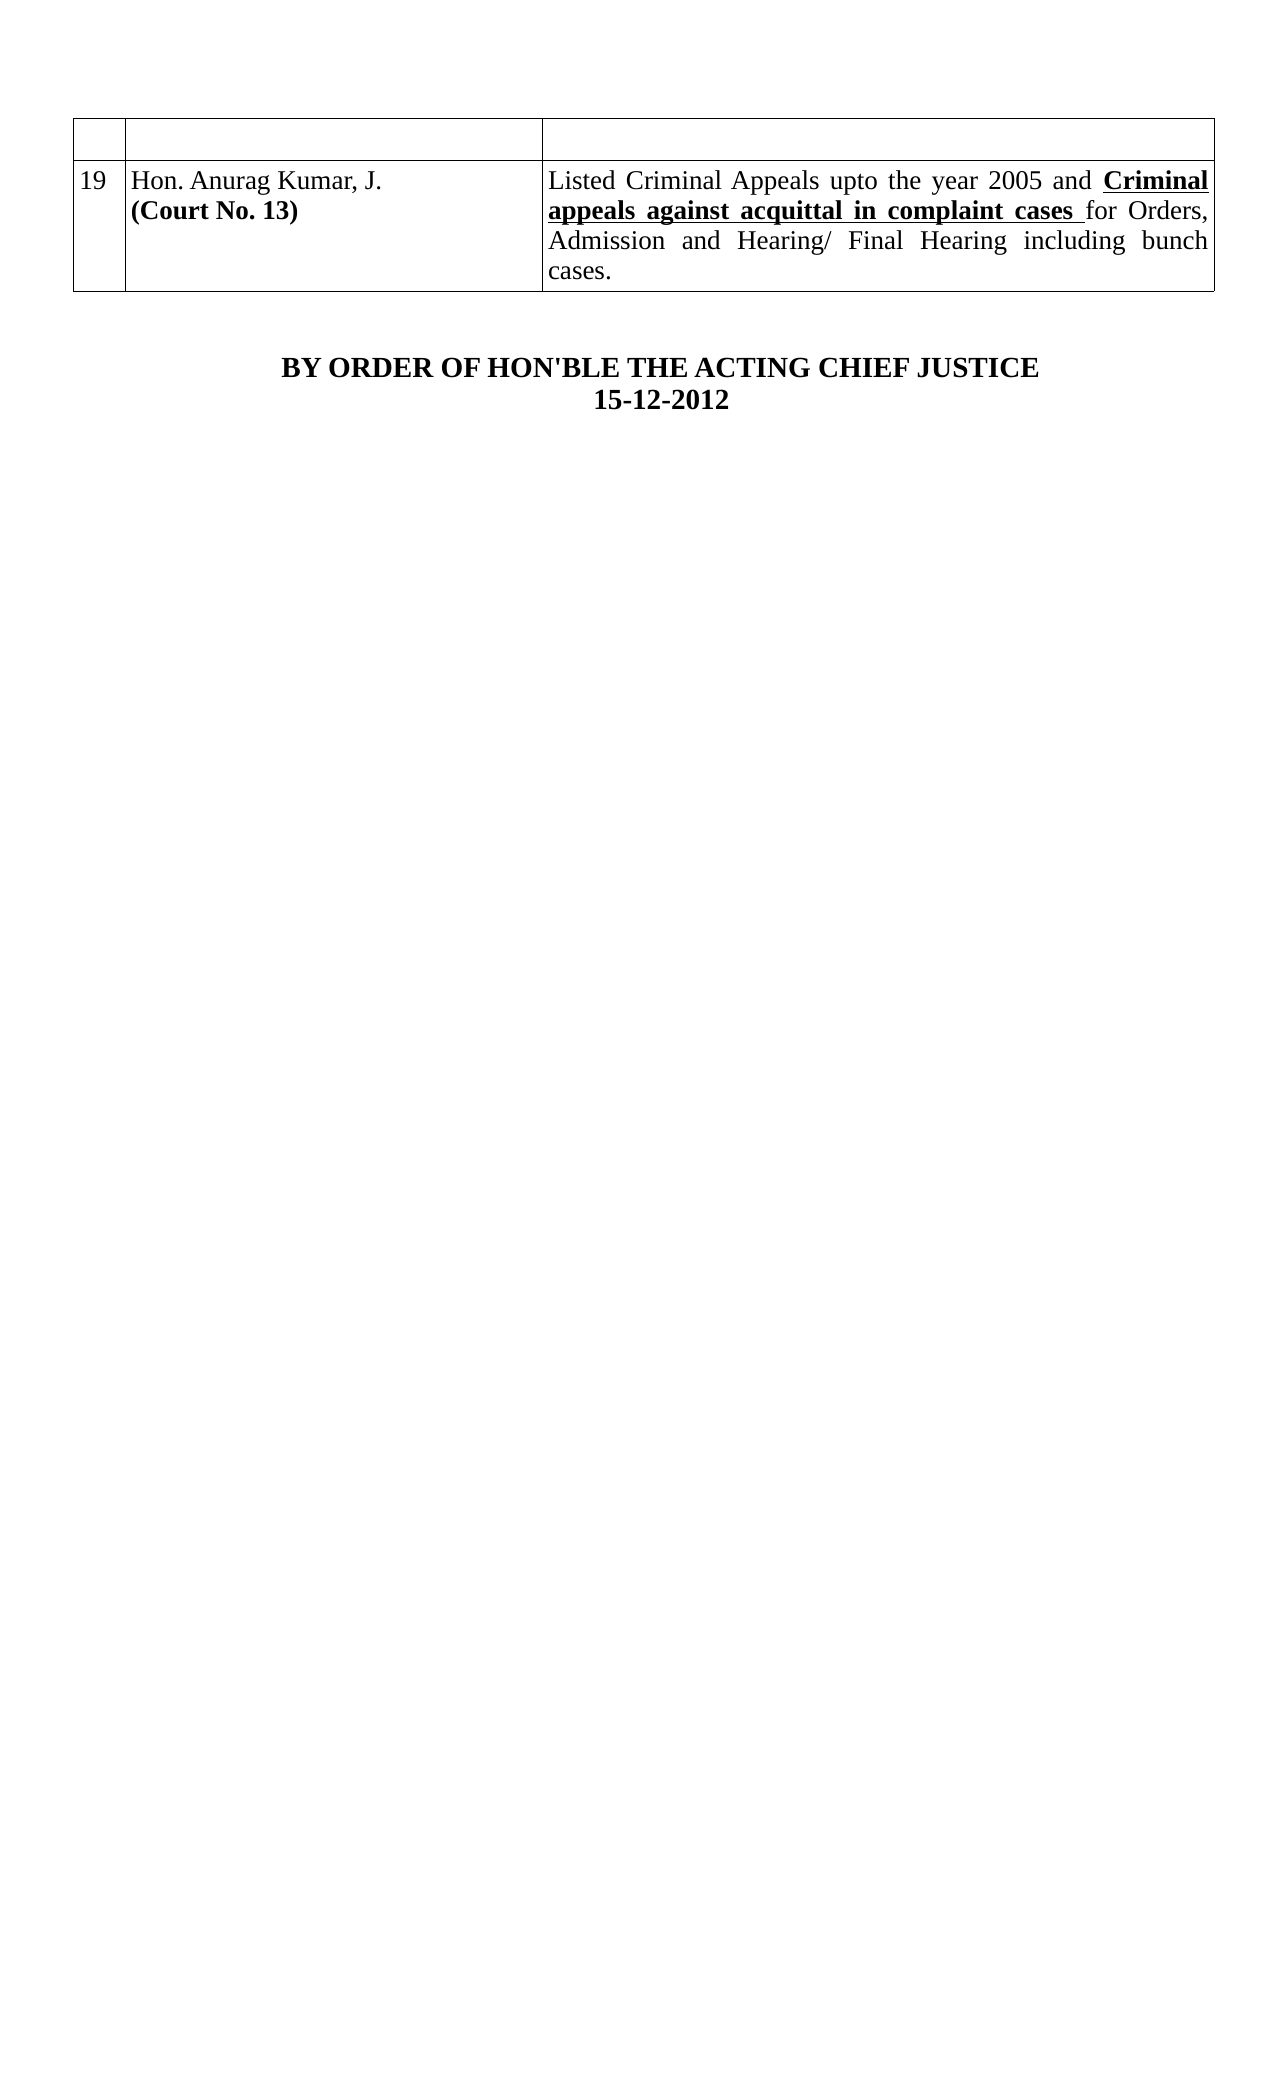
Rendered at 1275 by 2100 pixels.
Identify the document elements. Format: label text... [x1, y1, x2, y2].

text 15-12-2012 [150, 384, 1157, 416]
table_cell [543, 119, 1214, 160]
text BY ORDER OF HON'BLE THE ACTING CHIEF JUSTICE [150, 351, 1157, 384]
table_cell 19 [74, 161, 125, 291]
table_cell Hon. Anurag Kumar, J. (Court No. 13) [126, 161, 542, 291]
table_cell [126, 119, 542, 160]
table_cell [74, 119, 125, 160]
table_cell Listed Criminal Appeals upto the year 2005 and Criminal appeals against acquittal in complaint cases for Orders, Admission and Hearing/ Final Hearing including bunch cases. [543, 161, 1214, 291]
